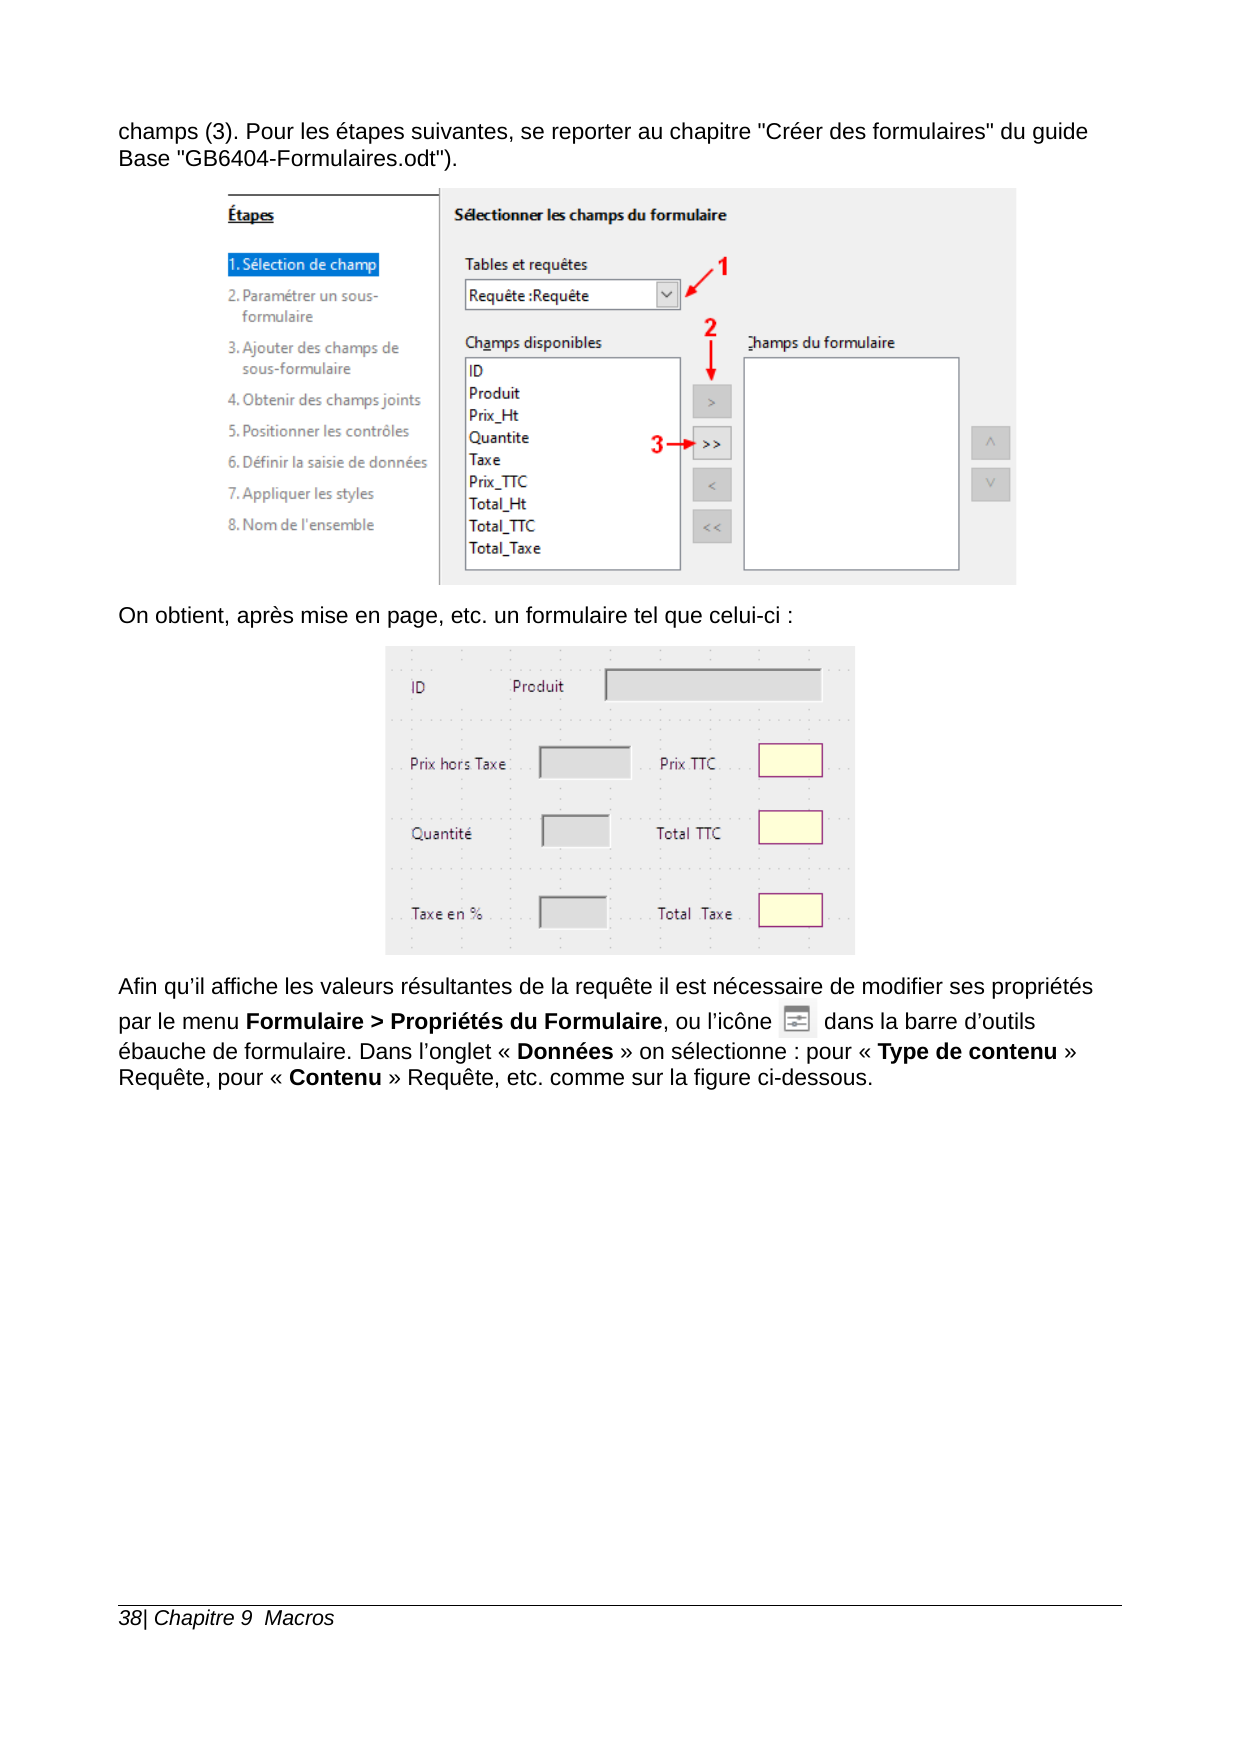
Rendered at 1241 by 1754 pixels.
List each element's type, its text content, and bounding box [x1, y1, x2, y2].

picture [385, 646, 855, 955]
picture [223, 188, 1017, 585]
text champs (3). Pour les étapes suivantes, se reporter au chapitre "Créer des formulaires" du guide Base "GB6404-Formulaires.odt"). [118, 118, 1122, 171]
text On obtient, après mise en page, etc. un formulaire tel que celui-ci : [118, 602, 1122, 629]
text Afin qu’il affiche les valeurs résultantes de la requête il est nécessaire de modifier ses propriétés par le menu Formulaire > Propriétés du Formulaire, ou l’icône dans la barre d’outils ébauche de formulaire. Dans l’onglet « Données » on sélectionne : pour « Type de contenu » Requête, pour « Contenu » Requête, etc. comme sur la figure ci-dessous. [118, 973, 1122, 1091]
picture [778, 998, 818, 1038]
